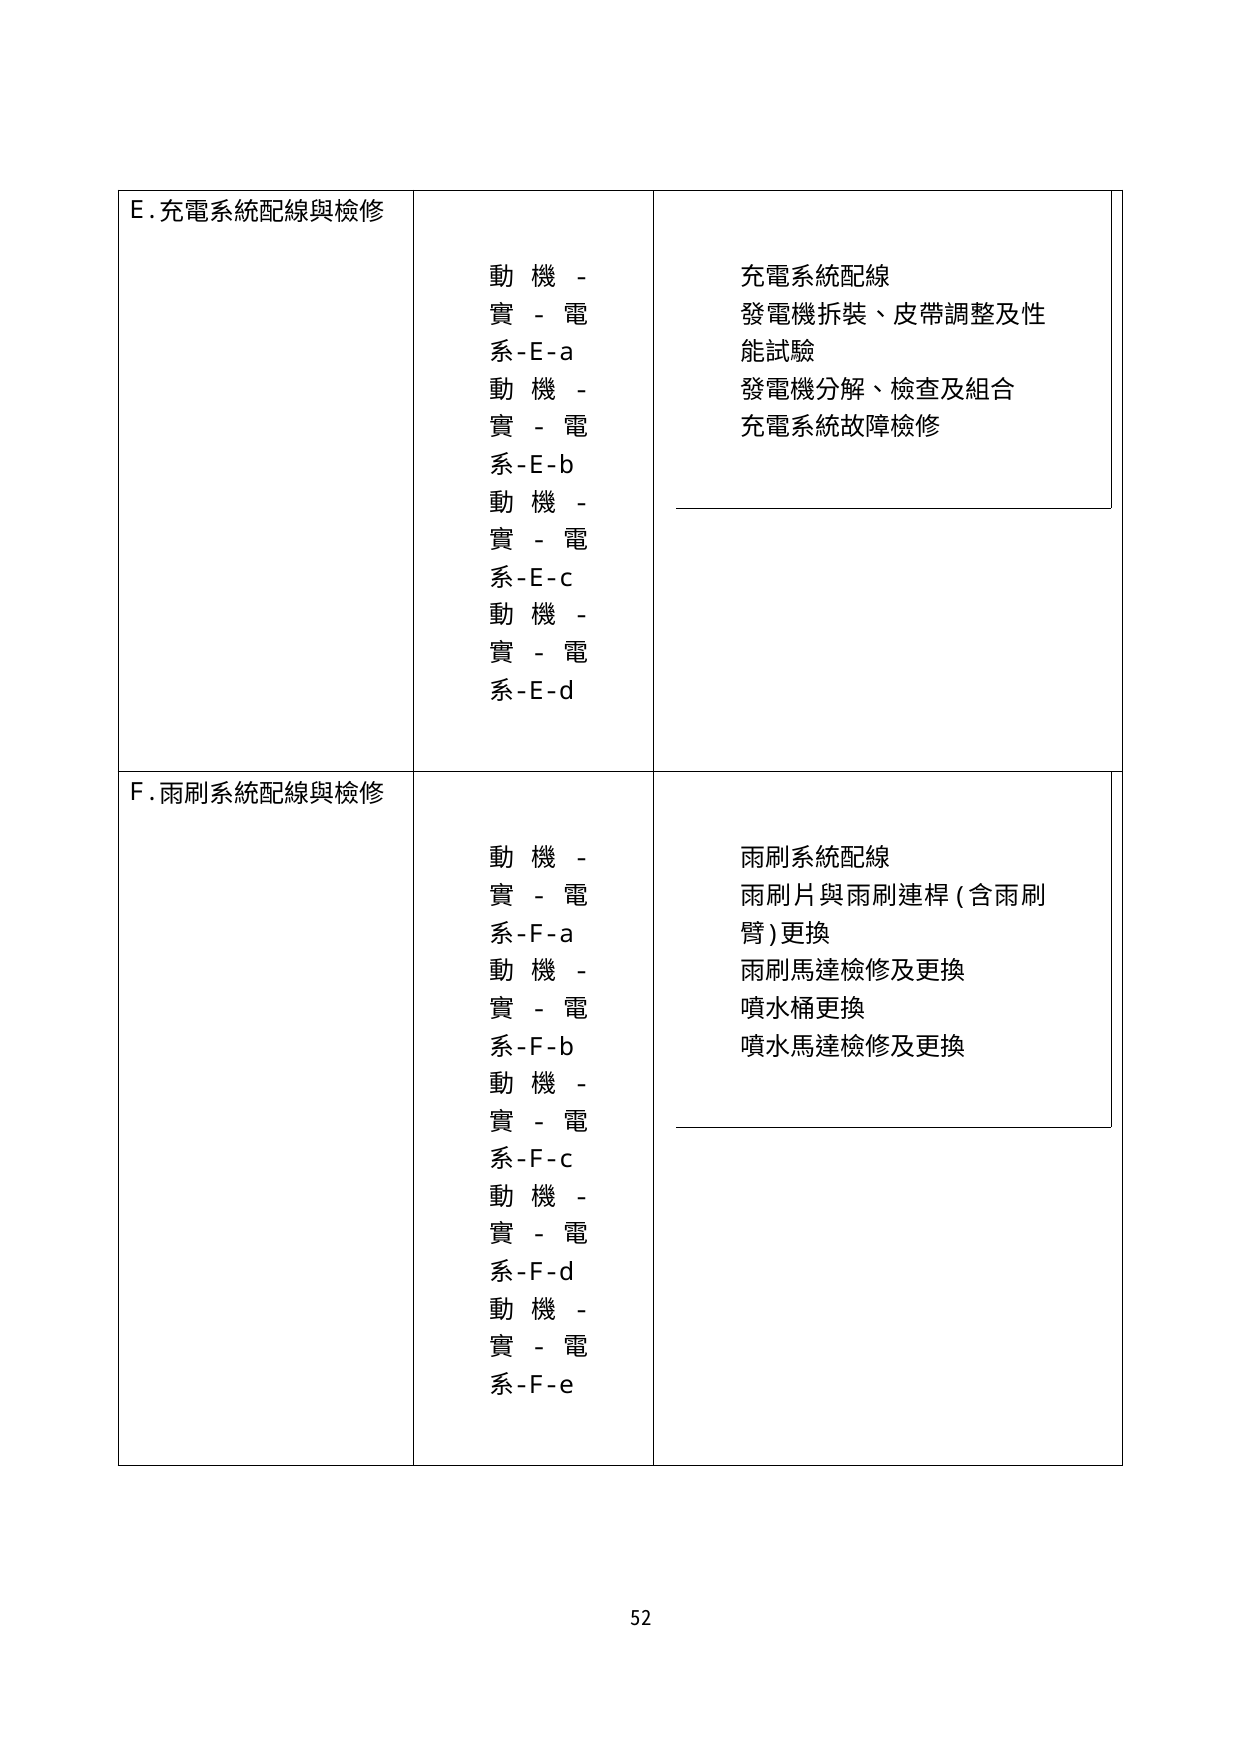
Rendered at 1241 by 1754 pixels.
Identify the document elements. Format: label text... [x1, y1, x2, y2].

table_cell 雨刷系統配線 雨刷片與雨刷連桿(含雨刷臂)更換 雨刷馬達檢修及更換 噴水桶更換 噴水馬達檢修及更換 [665, 772, 1122, 1465]
table_cell [654, 191, 664, 771]
table_cell E.充電系統配線與檢修 [119, 191, 413, 771]
table_cell 動機-實-電系-F-a 動機-實-電系-F-b 動機-實-電系-F-c 動機-實-電系-F-d 動機-實-電系-F-e [414, 772, 653, 1465]
table_cell F.雨刷系統配線與檢修 [119, 772, 413, 1465]
table_cell 動機-實-電系-E-a 動機-實-電系-E-b 動機-實-電系-E-c 動機-實-電系-E-d [414, 191, 653, 771]
table_cell [654, 772, 664, 1465]
table_cell 充電系統配線 發電機拆裝、皮帶調整及性能試驗 發電機分解、檢查及組合 充電系統故障檢修 [665, 191, 1122, 771]
